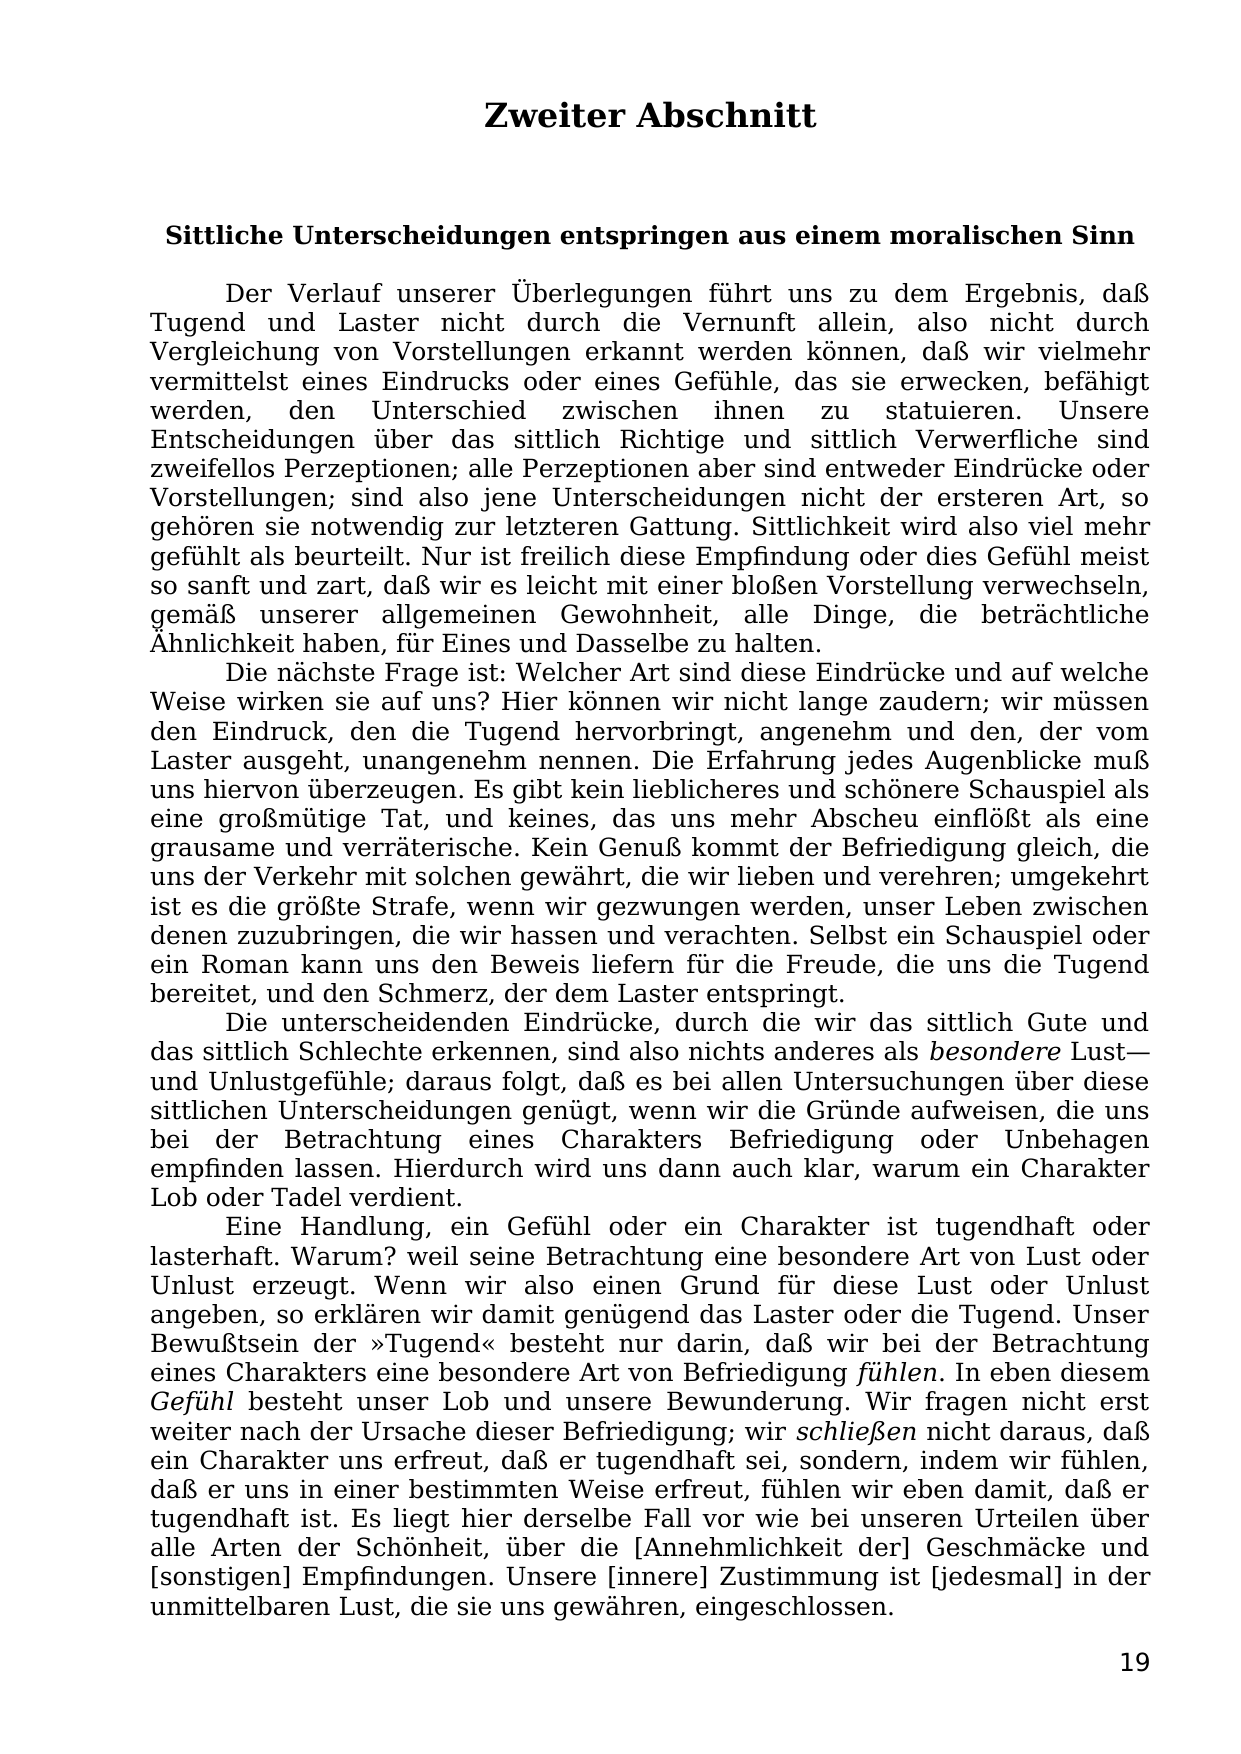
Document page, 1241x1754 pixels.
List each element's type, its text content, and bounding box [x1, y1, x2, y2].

text Die unterscheidenden Eindrücke, durch die wir das sittlich Gute und das sittlich Schlechte erkennen, sind also nichts anderes als besondere Lust— und Unlustgefühle; daraus folgt, daß es bei allen Untersuchungen über diese sittlichen Unterscheidungen genügt, wenn wir die Gründe aufweisen, die uns bei der Betrachtung eines Charakters Befriedigung oder Unbehagen empﬁnden lassen. Hierdurch wird uns dann auch klar, warum ein Charakter Lob oder Tadel verdient. [150, 1008, 1151, 1212]
text Zweiter Abschnitt [150, 75, 1151, 135]
text Sittliche Unterscheidungen entspringen aus einem moralischen Sinn [150, 192, 1151, 250]
text Eine Handlung, ein Gefühl oder ein Charakter ist tugendhaft oder lasterhaft. Warum? weil seine Betrachtung eine besondere Art von Lust oder Unlust erzeugt. Wenn wir also einen Grund für diese Lust oder Unlust angeben, so erklären wir damit genügend das Laster oder die Tugend. Unser Bewußtsein der »Tugend« besteht nur darin, daß wir bei der Betrachtung eines Charakters eine besondere Art von Befriedigung fühlen. In eben diesem Gefühl besteht unser Lob und unsere Bewunderung. Wir fragen nicht erst weiter nach der Ursache dieser Befriedigung; wir schließen nicht daraus, daß ein Charakter uns erfreut, daß er tugendhaft sei, sondern, indem wir fühlen, daß er uns in einer bestimmten Weise erfreut, fühlen wir eben damit, daß er tugendhaft ist. Es liegt hier derselbe Fall vor wie bei unseren Urteilen über alle Arten der Schönheit, über die [Annehmlichkeit der] Geschmäcke und [sonstigen] Empﬁndungen. Unsere [innere] Zustimmung ist [jedesmal] in der unmittelbaren Lust, die sie uns gewähren, eingeschlossen. [150, 1212, 1151, 1621]
text Die nächste Frage ist: Welcher Art sind diese Eindrücke und auf welche Weise wirken sie auf uns? Hier können wir nicht lange zaudern; wir müssen den Eindruck, den die Tugend hervorbringt, angenehm und den, der vom Laster ausgeht, unangenehm nennen. Die Erfahrung jedes Augenblicke muß uns hiervon überzeugen. Es gibt kein lieblicheres und schönere Schauspiel als eine großmütige Tat, und keines, das uns mehr Abscheu einflößt als eine grausame und verräterische. Kein Genuß kommt der Befriedigung gleich, die uns der Verkehr mit solchen gewährt, die wir lieben und verehren; umgekehrt ist es die größte Strafe, wenn wir gezwungen werden, unser Leben zwischen denen zuzubringen, die wir hassen und verachten. Selbst ein Schauspiel oder ein Roman kann uns den Beweis liefern für die Freude, die uns die Tugend bereitet, und den Schmerz, der dem Laster entspringt. [150, 658, 1151, 1008]
text Der Verlauf unserer Überlegungen führt uns zu dem Ergebnis, daß Tugend und Laster nicht durch die Vernunft allein, also nicht durch Vergleichung von Vorstellungen erkannt werden können, daß wir vielmehr vermittelst eines Eindrucks oder eines Gefühle, das sie erwecken, befähigt werden, den Unterschied zwischen ihnen zu statuieren. Unsere Entscheidungen über das sittlich Richtige und sittlich Verwerfliche sind zweifellos Perzeptionen; alle Perzeptionen aber sind entweder Eindrücke oder Vorstellungen; sind also jene Unterscheidungen nicht der ersteren Art, so gehören sie notwendig zur letzteren Gattung. Sittlichkeit wird also viel mehr gefühlt als beurteilt. Nur ist freilich diese Empﬁndung oder dies Gefühl meist so sanft und zart, daß wir es leicht mit einer bloßen Vorstellung verwechseln, gemäß unserer allgemeinen Gewohnheit, alle Dinge, die beträchtliche Ähnlichkeit haben, für Eines und Dasselbe zu halten. [150, 279, 1151, 658]
